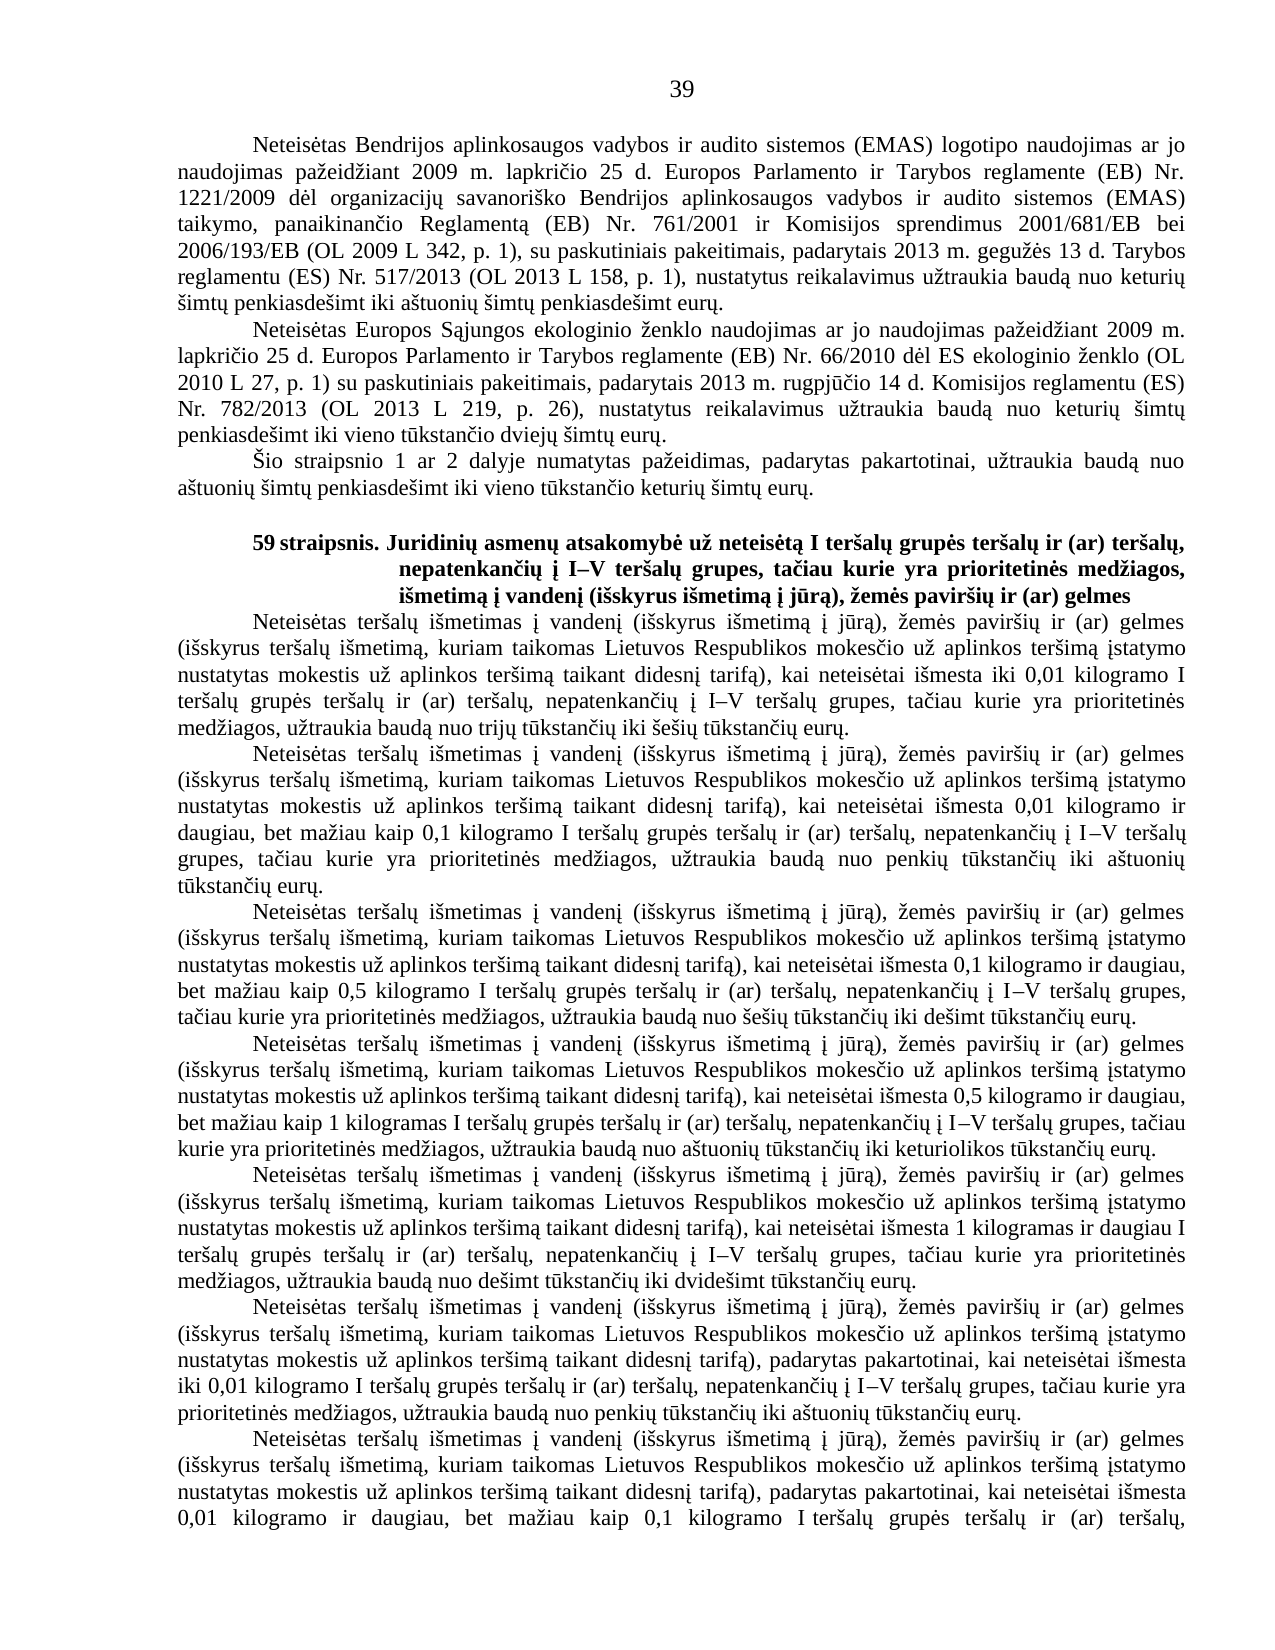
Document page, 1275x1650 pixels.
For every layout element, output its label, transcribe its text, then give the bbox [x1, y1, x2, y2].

text Neteisėtas Bendrijos aplinkosaugos vadybos ir audito sistemos (EMAS) logotipo naudojimas ar jo naudojimas pažeidžiant 2009 m. lapkričio 25 d. Europos Parlamento ir Tarybos reglamente (EB) Nr. 1221/2009 dėl organizacijų savanoriško Bendrijos aplinkosaugos vadybos ir audito sistemos (EMAS) taikymo, panaikinančio Reglamentą (EB) Nr. 761/2001 ir Komisijos sprendimus 2001/681/EB bei 2006/193/EB (OL 2009 L 342, p. 1), su paskutiniais pakeitimais, padarytais 2013 m. gegužės 13 d. Tarybos reglamentu (ES) Nr. 517/2013 (OL 2013 L 158, p. 1), nustatytus reikalavimus užtraukia baudą nuo keturių šimtų penkiasdešimt iki aštuonių šimtų penkiasdešimt eurų. [177, 131, 1186, 316]
text Šio straipsnio 1 ar 2 dalyje numatytas pažeidimas, padarytas pakartotinai, užtraukia baudą nuo aštuonių šimtų penkiasdešimt iki vieno tūkstančio keturių šimtų eurų. [177, 448, 1186, 500]
text Neteisėtas Europos Sąjungos ekologinio ženklo naudojimas ar jo naudojimas pažeidžiant 2009 m. lapkričio 25 d. Europos Parlamento ir Tarybos reglamente (EB) Nr. 66/2010 dėl ES ekologinio ženklo (OL 2010 L 27, p. 1) su paskutiniais pakeitimais, padarytais 2013 m. rugpjūčio 14 d. Komisijos reglamentu (ES) Nr. 782/2013 (OL 2013 L 219, p. 26), nustatytus reikalavimus užtraukia baudą nuo keturių šimtų penkiasdešimt iki vieno tūkstančio dviejų šimtų eurų. [177, 316, 1186, 448]
text Neteisėtas teršalų išmetimas į vandenį (išskyrus išmetimą į jūrą), žemės paviršių ir (ar) gelmes (išskyrus teršalų išmetimą, kuriam taikomas Lietuvos Respublikos mokesčio už aplinkos teršimą įstatymo nustatytas mokestis už aplinkos teršimą taikant didesnį tarifą), padarytas pakartotinai, kai neteisėtai išmesta iki 0,01 kilogramo I teršalų grupės teršalų ir (ar) teršalų, nepatenkančių į I–V teršalų grupes, tačiau kurie yra prioritetinės medžiagos, užtraukia baudą nuo penkių tūkstančių iki aštuonių tūkstančių eurų. [177, 1293, 1186, 1425]
text Neteisėtas teršalų išmetimas į vandenį (išskyrus išmetimą į jūrą), žemės paviršių ir (ar) gelmes (išskyrus teršalų išmetimą, kuriam taikomas Lietuvos Respublikos mokesčio už aplinkos teršimą įstatymo nustatytas mokestis už aplinkos teršimą taikant didesnį tarifą), kai neteisėtai išmesta 0,1 kilogramo ir daugiau, bet mažiau kaip 0,5 kilogramo I teršalų grupės teršalų ir (ar) teršalų, nepatenkančių į I–V teršalų grupes, tačiau kurie yra prioritetinės medžiagos, užtraukia baudą nuo šešių tūkstančių iki dešimt tūkstančių eurų. [177, 898, 1186, 1030]
text Neteisėtas teršalų išmetimas į vandenį (išskyrus išmetimą į jūrą), žemės paviršių ir (ar) gelmes (išskyrus teršalų išmetimą, kuriam taikomas Lietuvos Respublikos mokesčio už aplinkos teršimą įstatymo nustatytas mokestis už aplinkos teršimą taikant didesnį tarifą), padarytas pakartotinai, kai neteisėtai išmesta 0,01 kilogramo ir daugiau, bet mažiau kaip 0,1 kilogramo I teršalų grupės teršalų ir (ar) teršalų, [177, 1425, 1186, 1531]
text Neteisėtas teršalų išmetimas į vandenį (išskyrus išmetimą į jūrą), žemės paviršių ir (ar) gelmes (išskyrus teršalų išmetimą, kuriam taikomas Lietuvos Respublikos mokesčio už aplinkos teršimą įstatymo nustatytas mokestis už aplinkos teršimą taikant didesnį tarifą), kai neteisėtai išmesta 0,01 kilogramo ir daugiau, bet mažiau kaip 0,1 kilogramo I teršalų grupės teršalų ir (ar) teršalų, nepatenkančių į I–V teršalų grupes, tačiau kurie yra prioritetinės medžiagos, užtraukia baudą nuo penkių tūkstančių iki aštuonių tūkstančių eurų. [177, 740, 1186, 898]
text Neteisėtas teršalų išmetimas į vandenį (išskyrus išmetimą į jūrą), žemės paviršių ir (ar) gelmes (išskyrus teršalų išmetimą, kuriam taikomas Lietuvos Respublikos mokesčio už aplinkos teršimą įstatymo nustatytas mokestis už aplinkos teršimą taikant didesnį tarifą), kai neteisėtai išmesta 0,5 kilogramo ir daugiau, bet mažiau kaip 1 kilogramas I teršalų grupės teršalų ir (ar) teršalų, nepatenkančių į I–V teršalų grupes, tačiau kurie yra prioritetinės medžiagos, užtraukia baudą nuo aštuonių tūkstančių iki keturiolikos tūkstančių eurų. [177, 1030, 1186, 1162]
text Neteisėtas teršalų išmetimas į vandenį (išskyrus išmetimą į jūrą), žemės paviršių ir (ar) gelmes (išskyrus teršalų išmetimą, kuriam taikomas Lietuvos Respublikos mokesčio už aplinkos teršimą įstatymo nustatytas mokestis už aplinkos teršimą taikant didesnį tarifą), kai neteisėtai išmesta iki 0,01 kilogramo I teršalų grupės teršalų ir (ar) teršalų, nepatenkančių į I–V teršalų grupes, tačiau kurie yra prioritetinės medžiagos, užtraukia baudą nuo trijų tūkstančių iki šešių tūkstančių eurų. [177, 608, 1186, 740]
text Neteisėtas teršalų išmetimas į vandenį (išskyrus išmetimą į jūrą), žemės paviršių ir (ar) gelmes (išskyrus teršalų išmetimą, kuriam taikomas Lietuvos Respublikos mokesčio už aplinkos teršimą įstatymo nustatytas mokestis už aplinkos teršimą taikant didesnį tarifą), kai neteisėtai išmesta 1 kilogramas ir daugiau I teršalų grupės teršalų ir (ar) teršalų, nepatenkančių į I–V teršalų grupes, tačiau kurie yra prioritetinės medžiagos, užtraukia baudą nuo dešimt tūkstančių iki dvidešimt tūkstančių eurų. [177, 1162, 1186, 1293]
text 59 straipsnis. Juridinių asmenų atsakomybė už neteisėtą I teršalų grupės teršalų ir (ar) teršalų, nepatenkančių į I–V teršalų grupes, tačiau kurie yra prioritetinės medžiagos, išmetimą į vandenį (išskyrus išmetimą į jūrą), žemės paviršių ir (ar) gelmes [252, 529, 1186, 608]
